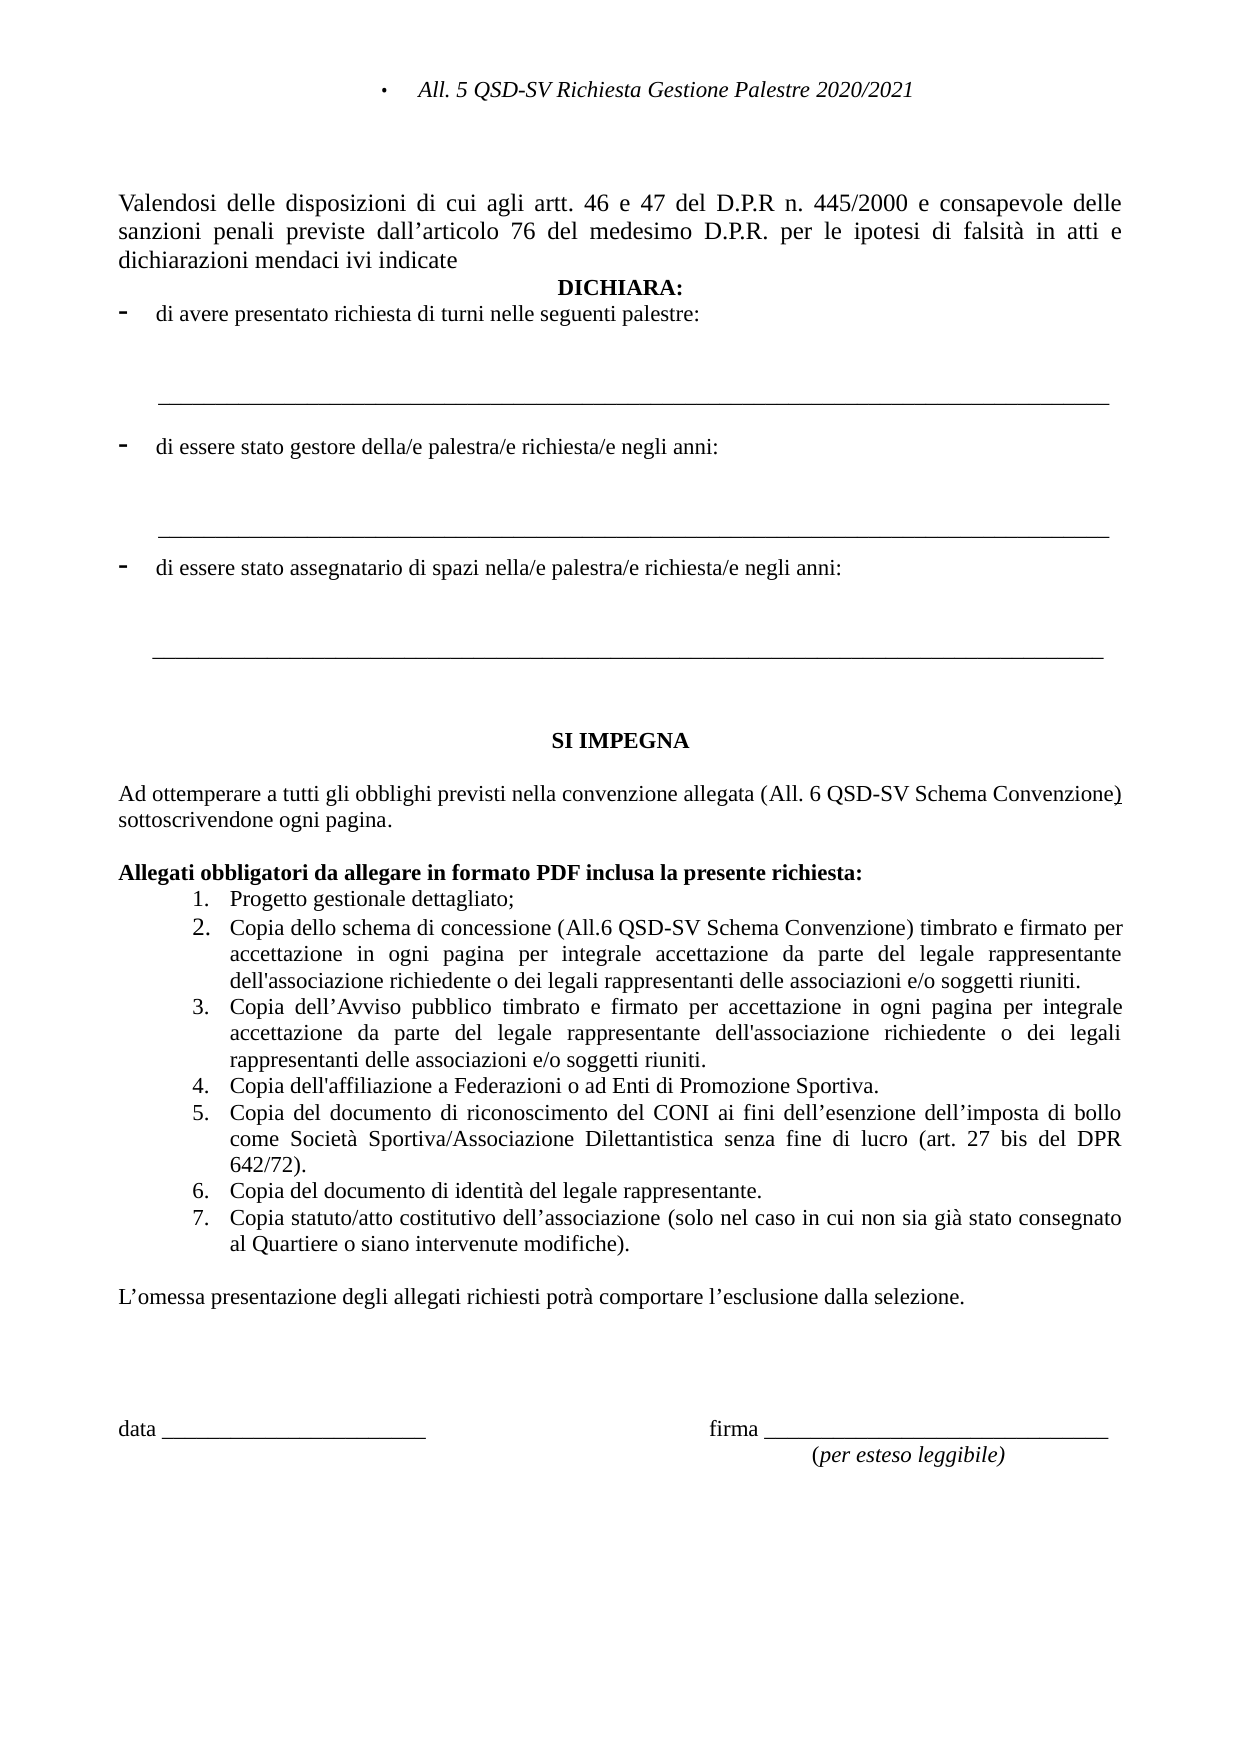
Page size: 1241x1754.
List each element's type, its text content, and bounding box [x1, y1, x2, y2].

list di essere stato assegnatario di spazi nella/e palestra/e richiesta/e negli anni: [118, 554, 1123, 582]
text Valendosi delle disposizioni di cui agli artt. 46 e 47 del D.P.R n. 445/2000 e consapevole delle sanzioni penali previste dall’articolo 76 del medesimo D.P.R. per le ipotesi di falsità in atti e dichiarazioni mendaci ivi indicate [118, 188, 1123, 274]
list Copia del documento di identità del legale rappresentante. [192, 1178, 1123, 1204]
list Copia statuto/atto costitutivo dell’associazione (solo nel caso in cui non sia già stato consegnato al Quartiere o siano intervenute modifiche). [192, 1204, 1123, 1257]
text L’omessa presentazione degli allegati richiesti potrà comportare l’esclusione dalla selezione. [118, 1283, 1123, 1309]
text ___________________________________________________________________________________ [118, 381, 1123, 407]
text (per esteso leggibile) [118, 1441, 1123, 1467]
text Ad ottemperare a tutti gli obblighi previsti nella convenzione allegata (All. 6 QSD-SV Schema Convenzione) sottoscrivendone ogni pagina. [118, 780, 1123, 833]
list di essere stato gestore della/e palestra/e richiesta/e negli anni: [118, 433, 1123, 461]
text SI IMPEGNA [118, 727, 1123, 753]
list Progetto gestionale dettagliato; [192, 885, 1123, 912]
text data _______________________ firma ______________________________ [118, 1415, 1123, 1441]
list Copia dell’Avviso pubblico timbrato e firmato per accettazione in ogni pagina per integrale accettazione da parte del legale rappresentante dell'associazione richiedente o dei legali rappresentanti delle associazioni e/o soggetti riuniti. [192, 993, 1123, 1072]
text ___________________________________________________________________________________ [118, 514, 1123, 541]
text Allegati obbligatori da allegare in formato PDF inclusa la presente richiesta: [118, 859, 1123, 885]
text ___________________________________________________________________________________ [118, 635, 1123, 661]
list Copia del documento di riconoscimento del CONI ai fini dell’esenzione dell’imposta di bollo come Società Sportiva/Associazione Dilettantistica senza fine di lucro (art. 27 bis del DPR 642/72). [192, 1098, 1123, 1178]
list Copia dello schema di concessione (All.6 QSD-SV Schema Convenzione) timbrato e firmato per accettazione in ogni pagina per integrale accettazione da parte del legale rappresentante dell'associazione richiedente o dei legali rappresentanti delle associazioni e/o soggetti riuniti. [192, 912, 1123, 993]
text DICHIARA: [118, 274, 1123, 300]
list di avere presentato richiesta di turni nelle seguenti palestre: [118, 300, 1123, 328]
list Copia dell'affiliazione a Federazioni o ad Enti di Promozione Sportiva. [192, 1072, 1123, 1098]
